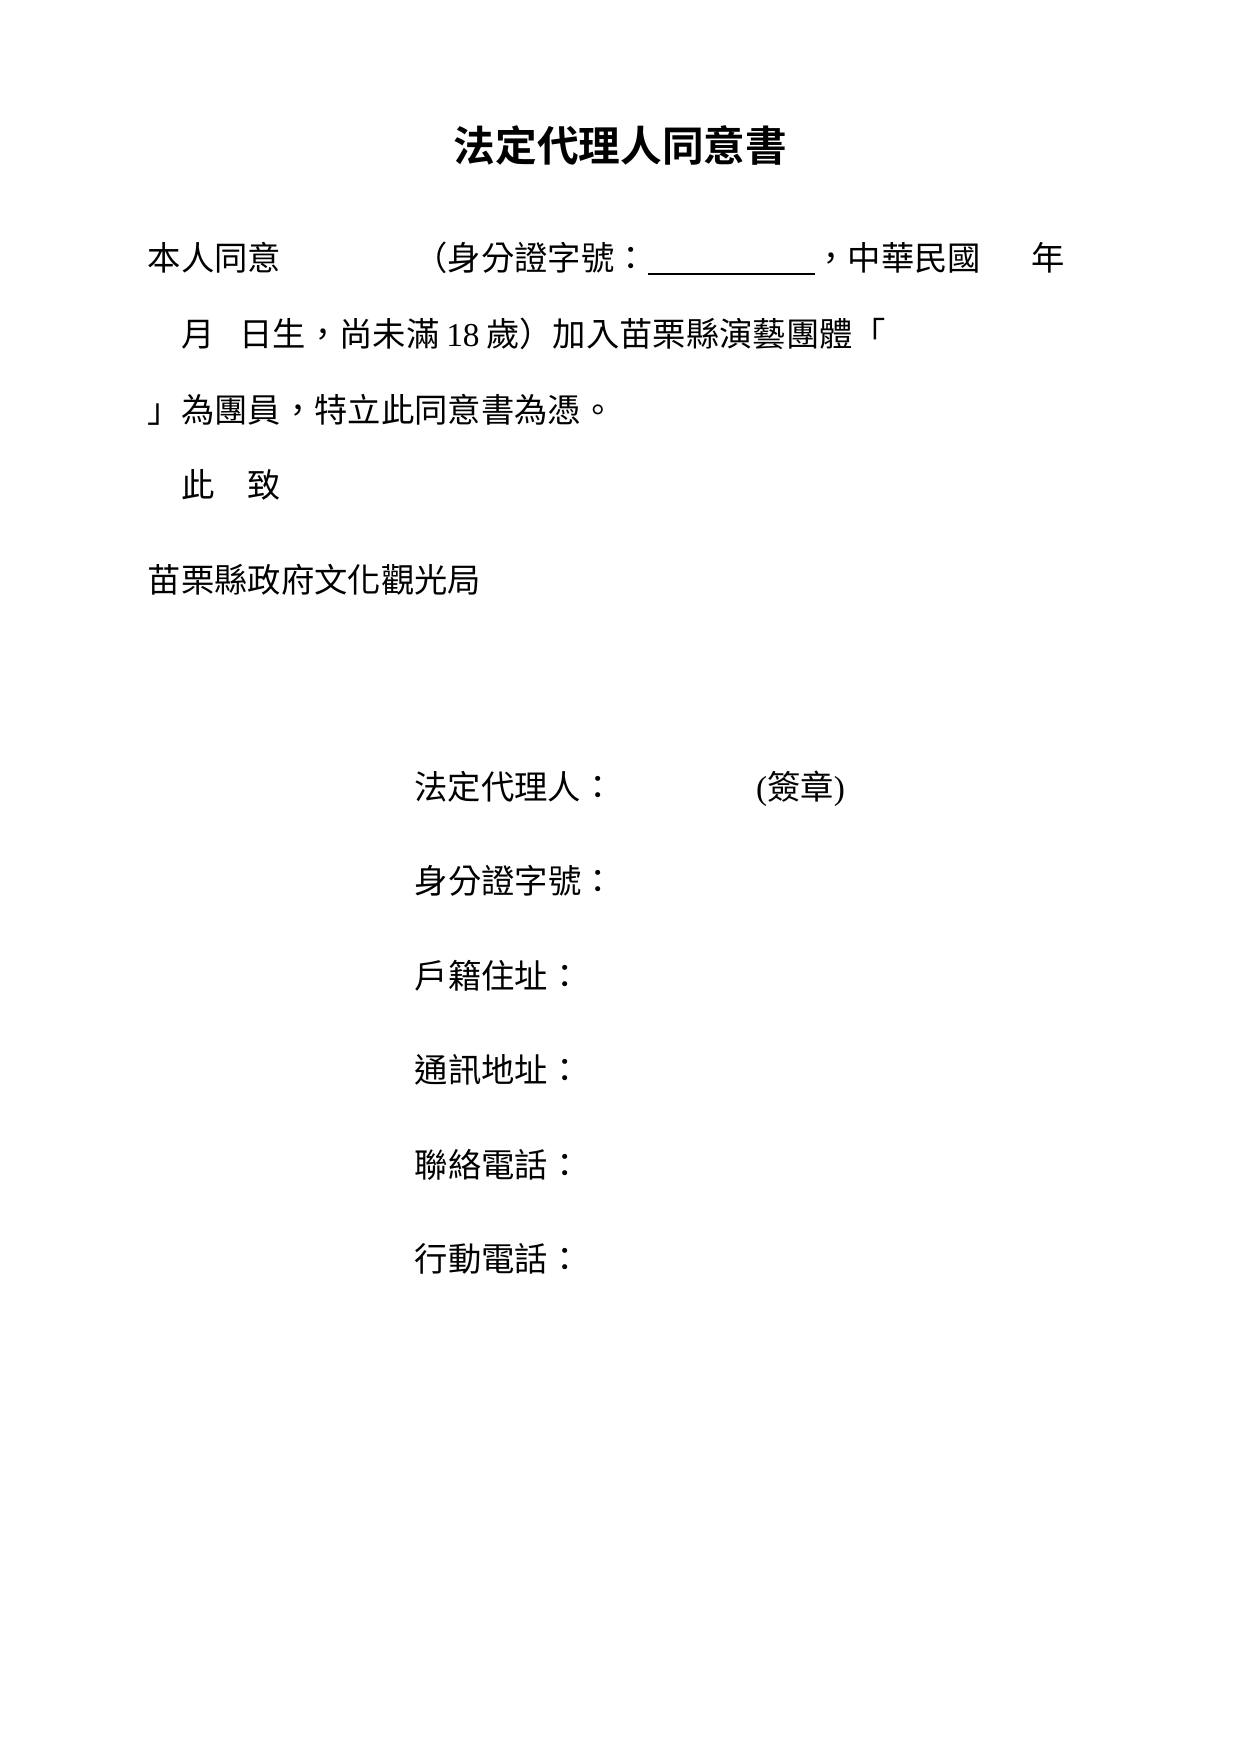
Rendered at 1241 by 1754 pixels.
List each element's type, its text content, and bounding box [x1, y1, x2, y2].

text 戶籍住址： [414, 936, 1092, 1012]
text 此 致 [148, 445, 1092, 521]
text 法定代理人： (簽章) [414, 747, 1092, 823]
text 本人同意 （身分證字號： ，中華民國 年 [148, 218, 1092, 294]
text 法定代理人同意書 [148, 105, 1092, 181]
text 聯絡電話： [414, 1125, 1092, 1200]
text 通訊地址： [414, 1030, 1092, 1106]
text 行動電話： [414, 1219, 1092, 1295]
text 身分證字號： [414, 842, 1092, 917]
text 苗栗縣政府文化觀光局 [148, 540, 1092, 615]
text 月 日生，尚未滿18歲）加入苗栗縣演藝團體「 」為團員，特立此同意書為憑。 [148, 294, 1092, 445]
